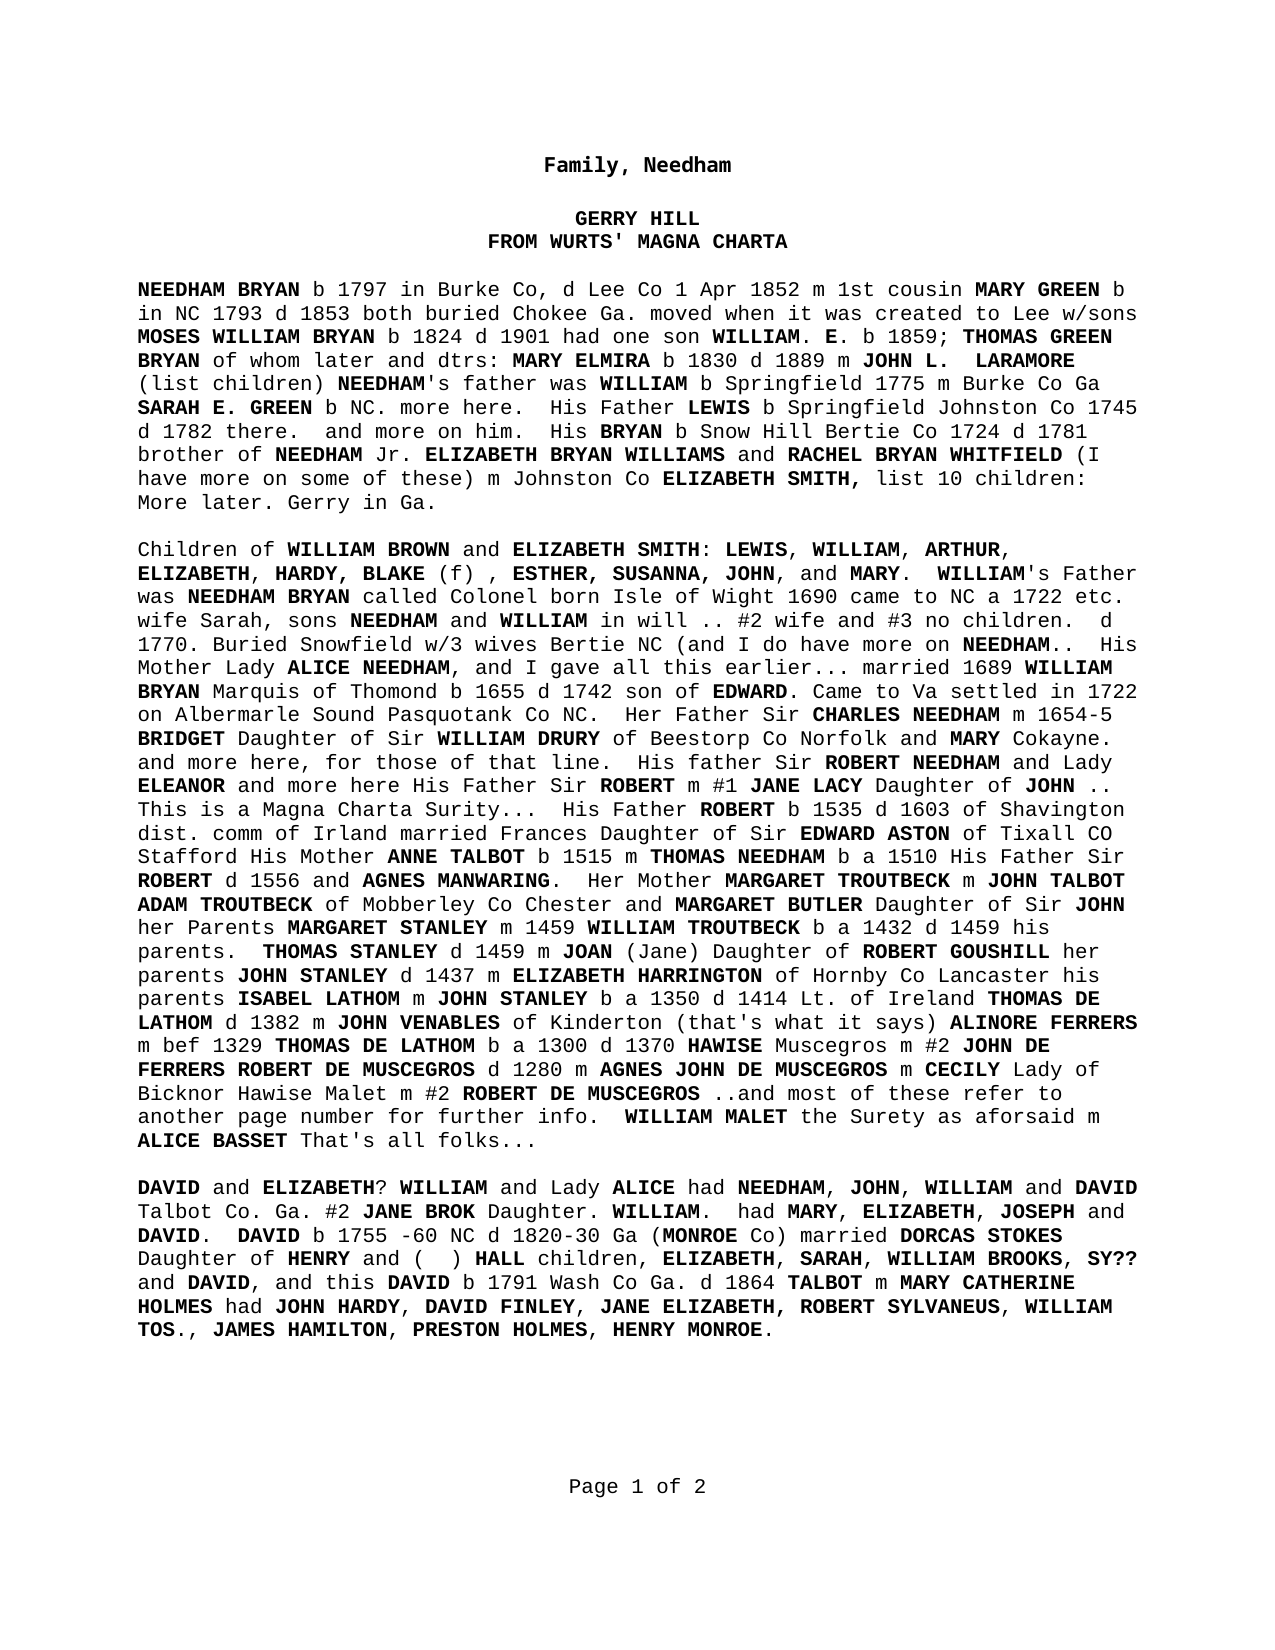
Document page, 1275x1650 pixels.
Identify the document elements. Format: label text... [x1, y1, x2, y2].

text Needham Bryan b 1797 in Burke Co, d Lee Co 1 Apr 1852 m 1st cousin Mary Green b in NC 1793 d 1853 both buried Chokee Ga. moved when it was created to Lee w/sons Moses William Bryan b 1824 d 1901 had one son William. E. b 1859; Thomas Green Bryan of whom later and dtrs: Mary Elmira b 1830 d 1889 m John L. Laramore (list children) Needham's father was William b Springfield 1775 m Burke Co Ga Sarah E. Green b NC. more here. His Father Lewis b Springfield Johnston Co 1745 d 1782 there. and more on him. His Bryan b Snow Hill Bertie Co 1724 d 1781 brother of Needham Jr. Elizabeth Bryan Williams and Rachel Bryan Whitfield (I have more on some of these) m Johnston Co Elizabeth Smith, list 10 children: More later. Gerry in Ga. [137, 279, 1138, 515]
text GERRY HILL [137, 208, 1138, 232]
text David and Elizabeth? William and Lady Alice had Needham, John, William and David Talbot Co. Ga. #2 Jane Brok daughter. William. had Mary, Elizabeth, Joseph and David. David b 1755 -60 NC d 1820-30 Ga (Monroe Co) married Dorcas Stokes daughter of Henry and ( ) Hall children, Elizabeth, Sarah, William Brooks, Sy?? and David, and this David b 1791 Wash Co Ga. d 1864 Talbot m Mary Catherine Holmes had John Hardy, David Finley, Jane Elizabeth, Robert Sylvaneus, William Tos., James Hamilton, Preston Holmes, Henry Monroe. [137, 1177, 1138, 1343]
text From Wurts' Magna Charta [137, 232, 1138, 255]
text Children of William Brown and Elizabeth Smith: Lewis, William, Arthur, Elizabeth, Hardy, Blake (f) , Esther, Susanna, John, and Mary. William's Father was Needham Bryan called Colonel born Isle of Wight 1690 came to NC a 1722 etc. wife Sarah, sons Needham and William in will .. #2 wife and #3 no children. d 1770. Buried Snowfield w/3 wives Bertie NC (and I do have more on Needham.. His Mother Lady Alice Needham, and I gave all this earlier... married 1689 William Bryan Marquis of Thomond b 1655 d 1742 son of Edward. Came to Va settled in 1722 on Albermarle Sound Pasquotank Co NC. Her Father Sir Charles Needham m 1654-5 Bridget daughter of Sir William Drury of Beestorp Co Norfolk and Mary Cokayne. and more here, for those of that line. His father Sir Robert Needham and Lady Eleanor and more here His Father Sir Robert m #1 Jane Lacy daughter of John .. This is a Magna Charta Surity... His Father Robert b 1535 d 1603 of Shavington dist. comm of Irland married Frances daughter of Sir Edward Aston of Tixall CO Stafford His Mother Anne Talbot b 1515 m Thomas Needham b a 1510 His Father Sir Robert d 1556 and Agnes Manwaring. Her Mother Margaret Troutbeck m John Talbot Adam Troutbeck of Mobberley Co Chester and Margaret Butler daughter of Sir John her Parents Margaret Stanley m 1459 William Troutbeck b a 1432 d 1459 his parents. Thomas Stanley d 1459 m Joan (Jane) daughter of Robert Goushill her parents John Stanley d 1437 m Elizabeth Harrington of Hornby Co Lancaster his parents Isabel Lathom m John Stanley b a 1350 d 1414 Lt. of Ireland Thomas de Lathom d 1382 m John Venables of Kinderton (that's what it says) Alinore Ferrers m bef 1329 Thomas de Lathom b a 1300 d 1370 Hawise Muscegros m #2 John de Ferrers Robert de Muscegros d 1280 m Agnes John de Muscegros m Cecily Lady of Bicknor Hawise Malet m #2 Robert de Muscegros ..and most of these refer to another page number for further info. William Malet the Surety as aforsaid m Alice Basset That's all folks... [137, 539, 1138, 1154]
